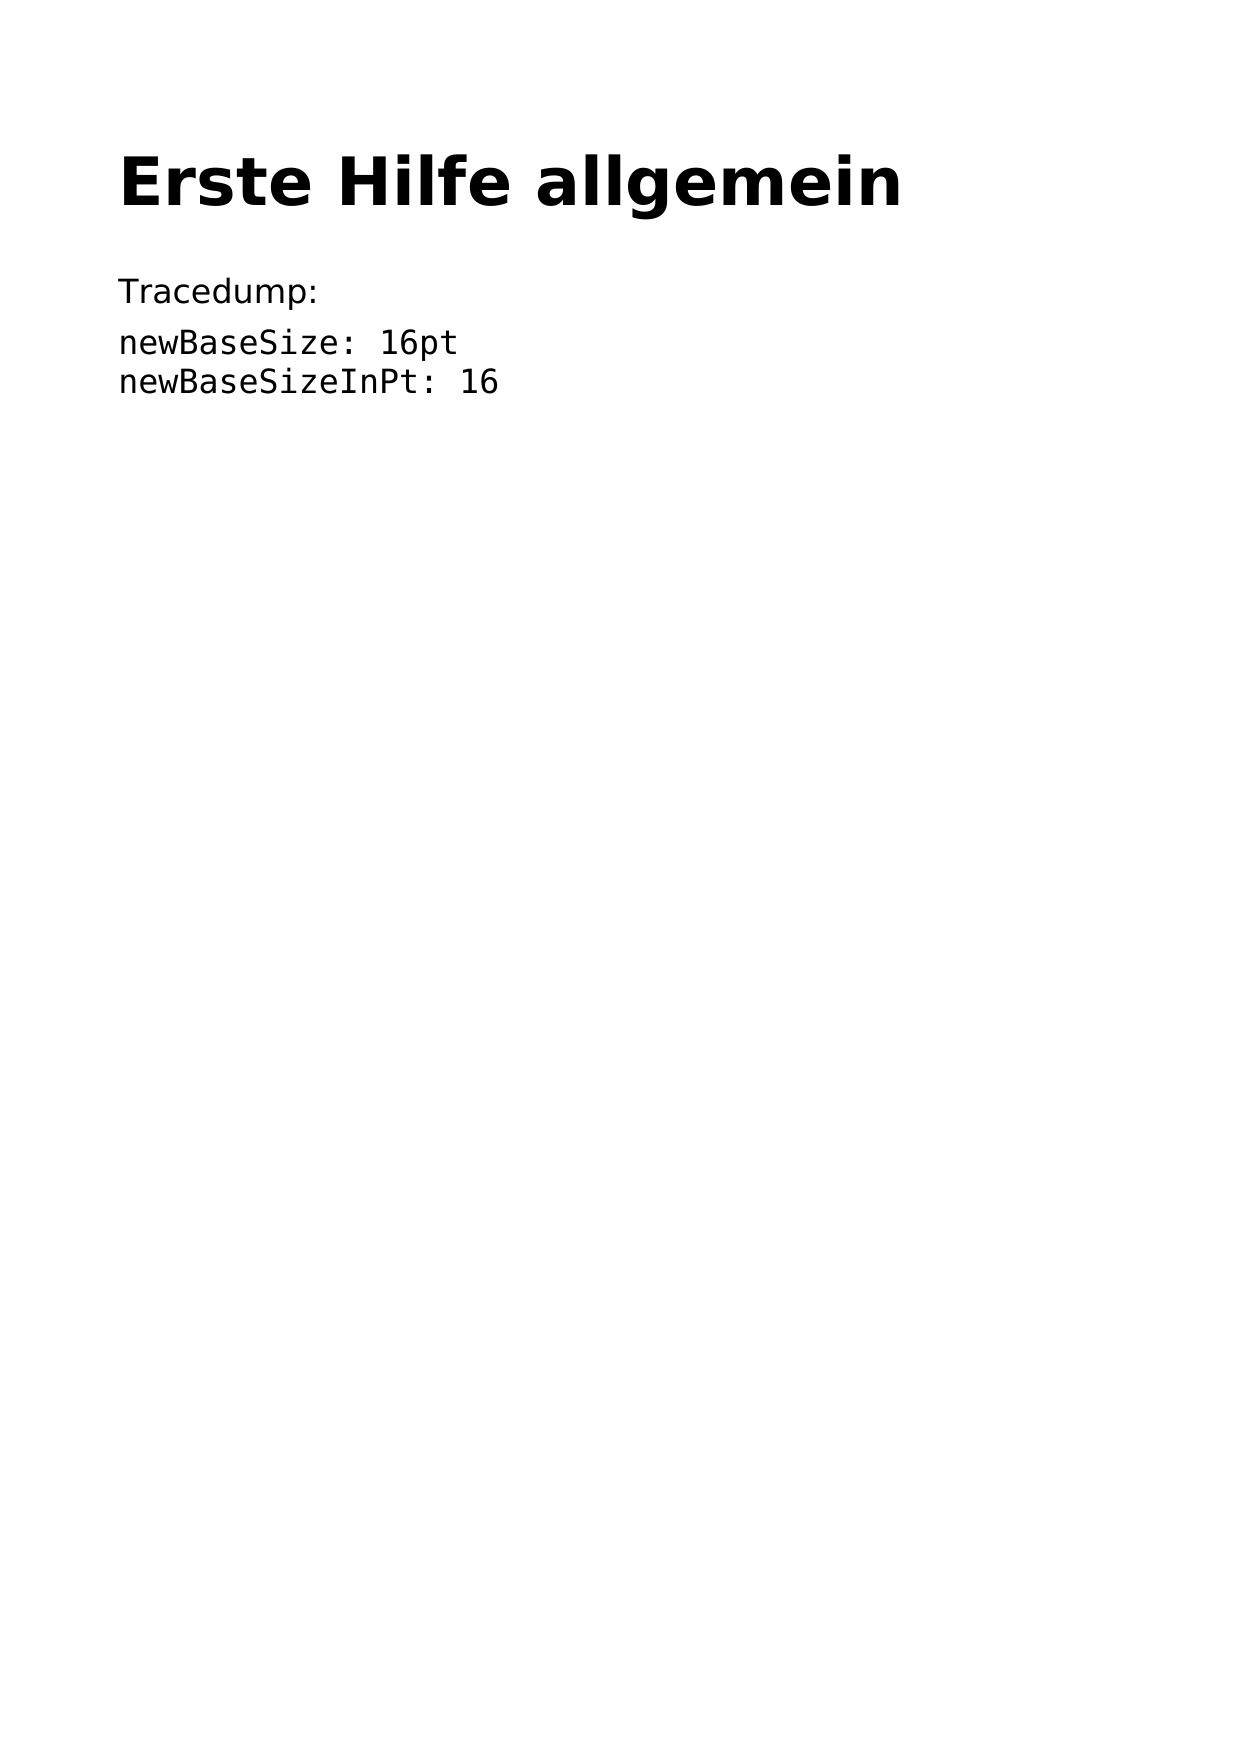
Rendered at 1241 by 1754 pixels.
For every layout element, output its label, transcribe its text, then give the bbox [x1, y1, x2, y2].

text Tracedump: [118, 233, 1122, 311]
text newBaseSize: 16pt newBaseSizeInPt: 16 [118, 323, 1122, 401]
subtitle Erste Hilfe allgemein [118, 143, 1122, 221]
